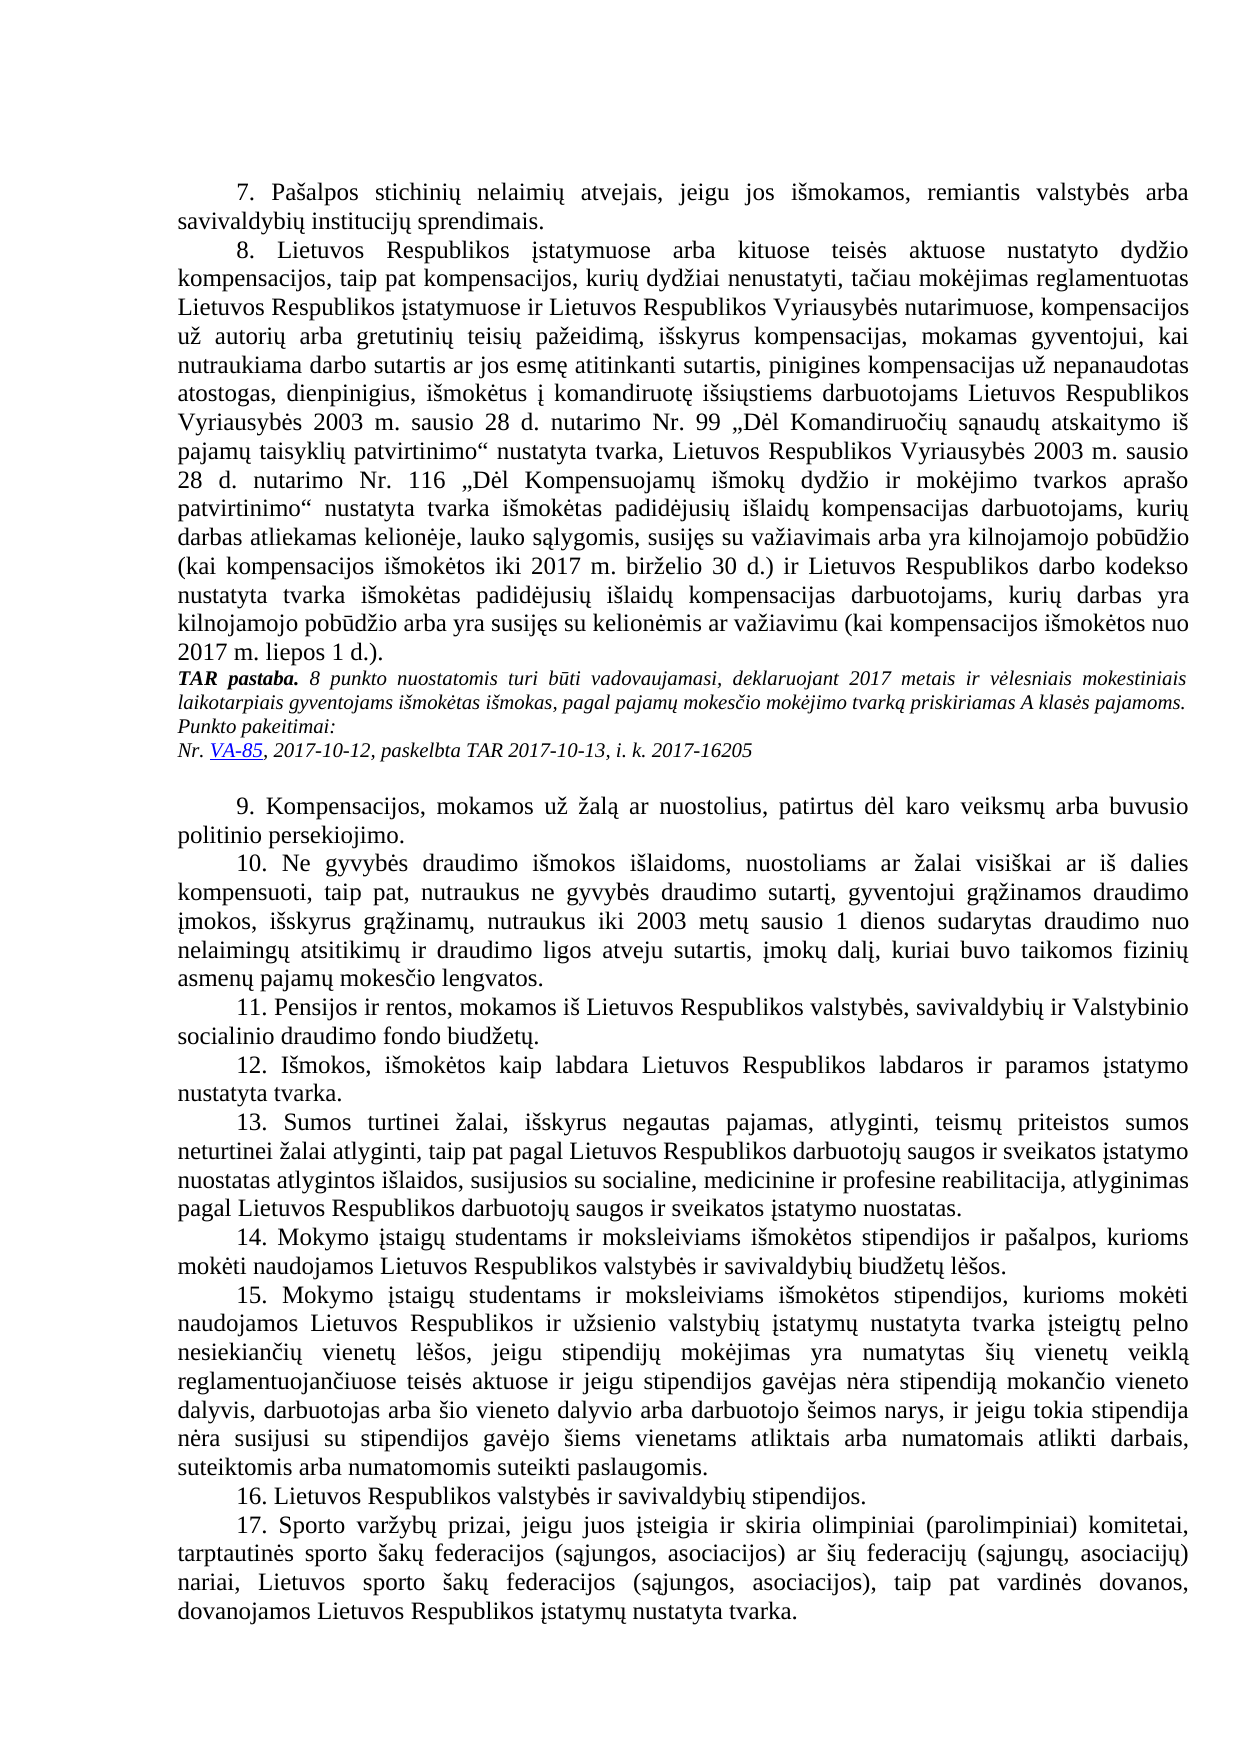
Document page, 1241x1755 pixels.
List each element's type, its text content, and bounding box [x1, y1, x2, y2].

text TAR pastaba. 8 punkto nuostatomis turi būti vadovaujamasi, deklaruojant 2017 metais ir vėlesniais mokestiniais laikotarpiais gyventojams išmokėtas išmokas, pagal pajamų mokesčio mokėjimo tvarką priskiriamas A klasės pajamoms. [177, 666, 1190, 714]
text 12. Išmokos, išmokėtos kaip labdara Lietuvos Respublikos labdaros ir paramos įstatymo nustatyta tvarka. [177, 1050, 1190, 1107]
text 7. Pašalpos stichinių nelaimių atvejais, jeigu jos išmokamos, remiantis valstybės arba savivaldybių institucijų sprendimais. [177, 177, 1190, 235]
text 11. Pensijos ir rentos, mokamos iš Lietuvos Respublikos valstybės, savivaldybių ir Valstybinio socialinio draudimo fondo biudžetų. [177, 992, 1190, 1050]
text 10. Ne gyvybės draudimo išmokos išlaidoms, nuostoliams ar žalai visiškai ar iš dalies kompensuoti, taip pat, nutraukus ne gyvybės draudimo sutartį, gyventojui grąžinamos draudimo įmokos, išskyrus grąžinamų, nutraukus iki 2003 metų sausio 1 dienos sudarytas draudimo nuo nelaimingų atsitikimų ir draudimo ligos atveju sutartis, įmokų dalį, kuriai buvo taikomos fizinių asmenų pajamų mokesčio lengvatos. [177, 848, 1190, 992]
text 15. Mokymo įstaigų studentams ir moksleiviams išmokėtos stipendijos, kurioms mokėti naudojamos Lietuvos Respublikos ir užsienio valstybių įstatymų nustatyta tvarka įsteigtų pelno nesiekiančių vienetų lėšos, jeigu stipendijų mokėjimas yra numatytas šių vienetų veiklą reglamentuojančiuose teisės aktuose ir jeigu stipendijos gavėjas nėra stipendiją mokančio vieneto dalyvis, darbuotojas arba šio vieneto dalyvio arba darbuotojo šeimos narys, ir jeigu tokia stipendija nėra susijusi su stipendijos gavėjo šiems vienetams atliktais arba numatomais atlikti darbais, suteiktomis arba numatomomis suteikti paslaugomis. [177, 1280, 1190, 1481]
text Nr. VA-85, 2017-10-12, paskelbta TAR 2017-10-13, i. k. 2017-16205 [177, 738, 1181, 762]
text 14. Mokymo įstaigų studentams ir moksleiviams išmokėtos stipendijos ir pašalpos, kurioms mokėti naudojamos Lietuvos Respublikos valstybės ir savivaldybių biudžetų lėšos. [177, 1222, 1190, 1280]
text 9. Kompensacijos, mokamos už žalą ar nuostolius, patirtus dėl karo veiksmų arba buvusio politinio persekiojimo. [177, 791, 1190, 848]
text 13. Sumos turtinei žalai, išskyrus negautas pajamas, atlyginti, teismų priteistos sumos neturtinei žalai atlyginti, taip pat pagal Lietuvos Respublikos darbuotojų saugos ir sveikatos įstatymo nuostatas atlygintos išlaidos, susijusios su socialine, medicinine ir profesine reabilitacija, atlyginimas pagal Lietuvos Respublikos darbuotojų saugos ir sveikatos įstatymo nuostatas. [177, 1107, 1190, 1222]
text 8. Lietuvos Respublikos įstatymuose arba kituose teisės aktuose nustatyto dydžio kompensacijos, taip pat kompensacijos, kurių dydžiai nenustatyti, tačiau mokėjimas reglamentuotas Lietuvos Respublikos įstatymuose ir Lietuvos Respublikos Vyriausybės nutarimuose, kompensacijos už autorių arba gretutinių teisių pažeidimą, išskyrus kompensacijas, mokamas gyventojui, kai nutraukiama darbo sutartis ar jos esmę atitinkanti sutartis, pinigines kompensacijas už nepanaudotas atostogas, dienpinigius, išmokėtus į komandiruotę išsiųstiems darbuotojams Lietuvos Respublikos Vyriausybės 2003 m. sausio 28 d. nutarimo Nr. 99 „Dėl Komandiruočių sąnaudų atskaitymo iš pajamų taisyklių patvirtinimo“ nustatyta tvarka, Lietuvos Respublikos Vyriausybės 2003 m. sausio 28 d. nutarimo Nr. 116 „Dėl Kompensuojamų išmokų dydžio ir mokėjimo tvarkos aprašo patvirtinimo“ nustatyta tvarka išmokėtas padidėjusių išlaidų kompensacijas darbuotojams, kurių darbas atliekamas kelionėje, lauko sąlygomis, susijęs su važiavimais arba yra kilnojamojo pobūdžio (kai kompensacijos išmokėtos iki 2017 m. birželio 30 d.) ir Lietuvos Respublikos darbo kodekso nustatyta tvarka išmokėtas padidėjusių išlaidų kompensacijas darbuotojams, kurių darbas yra kilnojamojo pobūdžio arba yra susijęs su kelionėmis ar važiavimu (kai kompensacijos išmokėtos nuo 2017 m. liepos 1 d.). [177, 235, 1190, 666]
text 17. Sporto varžybų prizai, jeigu juos įsteigia ir skiria olimpiniai (parolimpiniai) komitetai, tarptautinės sporto šakų federacijos (sąjungos, asociacijos) ar šių federacijų (sąjungų, asociacijų) nariai, Lietuvos sporto šakų federacijos (sąjungos, asociacijos), taip pat vardinės dovanos, dovanojamos Lietuvos Respublikos įstatymų nustatyta tvarka. [177, 1510, 1190, 1625]
text 16. Lietuvos Respublikos valstybės ir savivaldybių stipendijos. [177, 1481, 1181, 1510]
text Punkto pakeitimai: [177, 714, 1181, 738]
